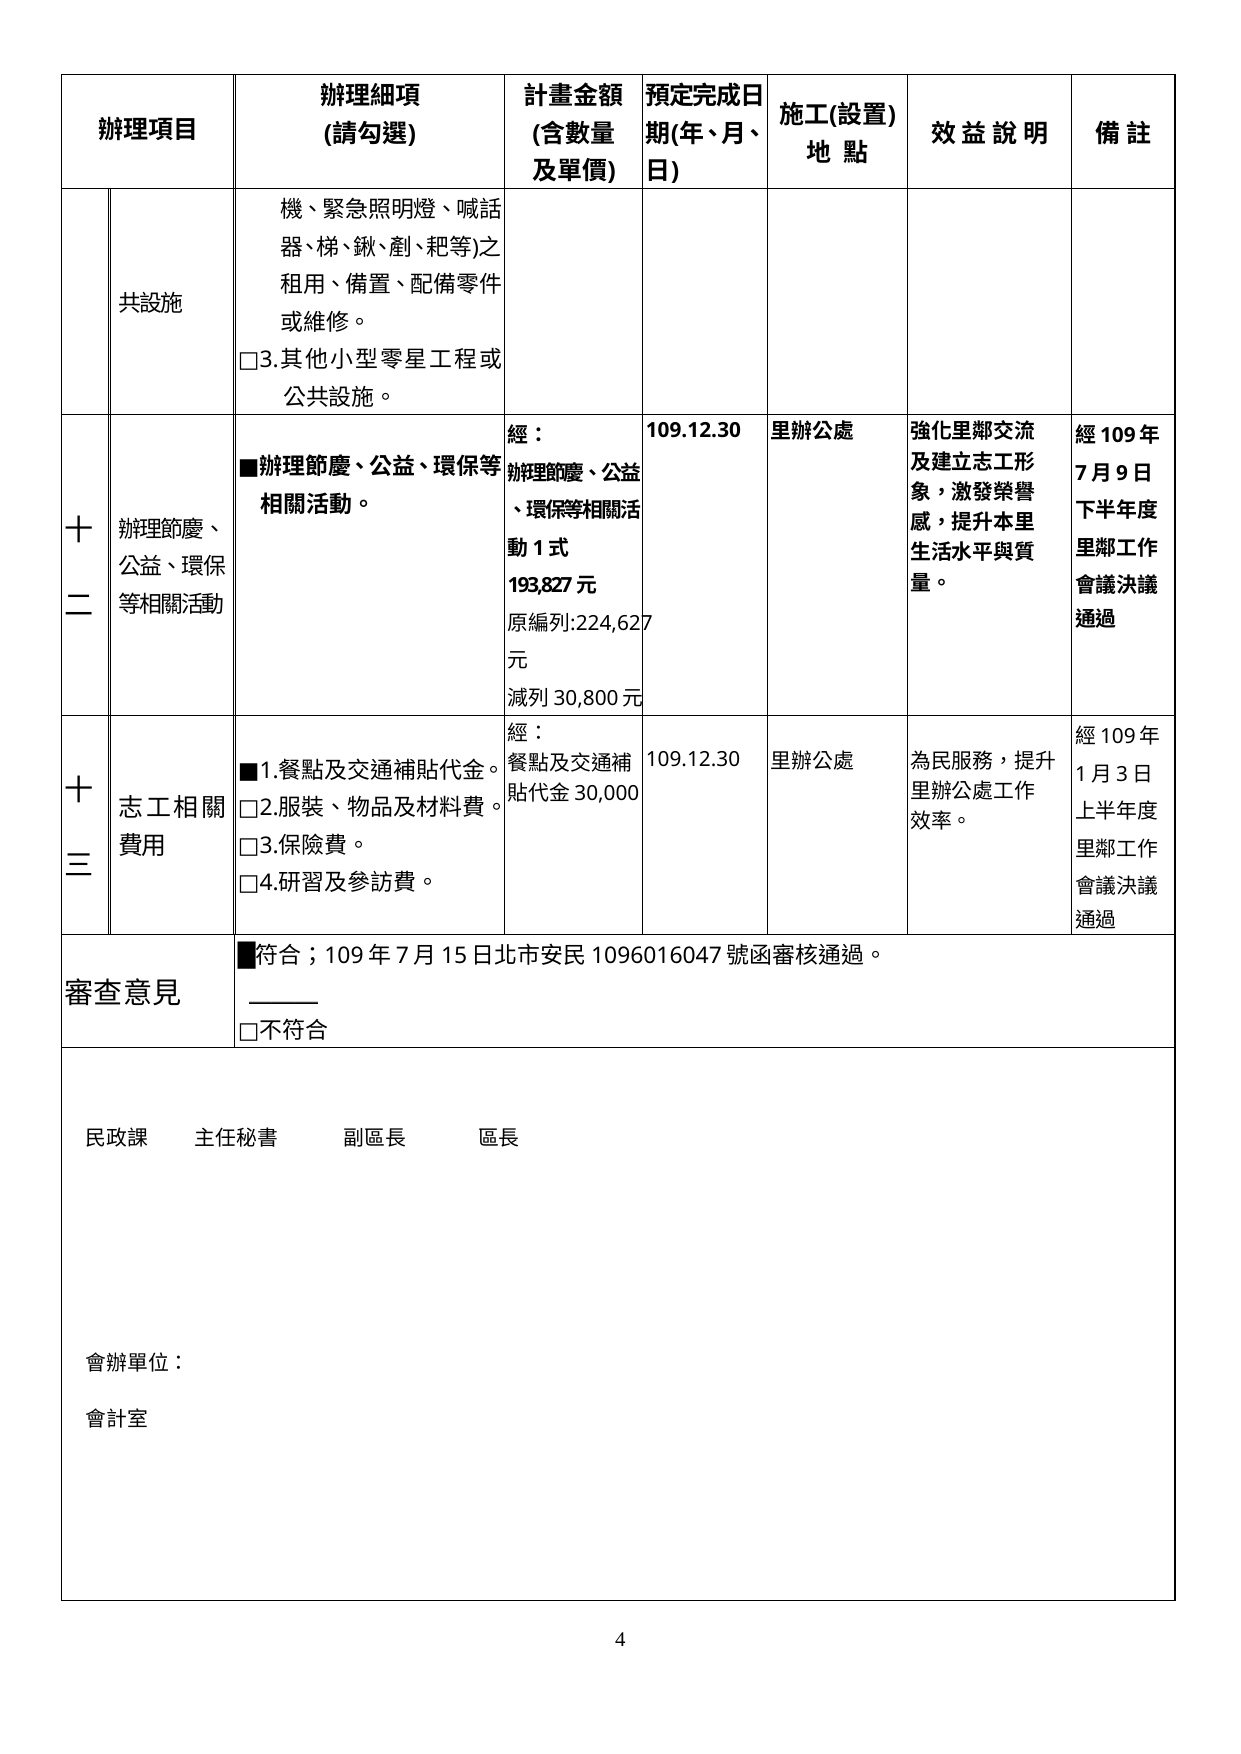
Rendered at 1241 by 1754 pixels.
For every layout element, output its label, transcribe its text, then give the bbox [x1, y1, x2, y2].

table_header 預定完成日期(年、月、日) [643, 75, 767, 188]
table_cell ■1.餐點及交通補貼代金。 □2.服裝、物品及材料費。 □3.保險費。 □4.研習及參訪費。 [236, 716, 504, 933]
table_cell [62, 189, 108, 414]
table_cell 機、緊急照明燈、喊話器、梯、鍬、剷、耙等)之租用、備置、配備零件或維修。 □3.其他小型零星工程或公共設施。 [236, 189, 504, 414]
table_header 施工(設置) 地 點 [768, 75, 907, 188]
table_cell 共設施 [111, 189, 233, 414]
table_cell 109.12.30 [643, 415, 767, 715]
table_cell 經： 餐點及交通補 貼代金30,000元(原編列 [505, 716, 642, 933]
table_cell 里辦公處 [768, 415, 907, 715]
table_cell ■辦理節慶、公益、環保等相關活動。 [236, 415, 504, 715]
table_cell 經109年 7月9日 下半年度 里鄰工作 會議決議 通過 [1072, 415, 1174, 715]
table_cell [1072, 189, 1174, 414]
table_cell 民政課 主任秘書 副區長 區長 會辦單位： 會計室 [62, 1048, 1174, 1600]
table_cell 經109年 1月3日 上半年度 里鄰工作 會議決議 通過 [1072, 716, 1174, 933]
table_cell [505, 189, 642, 414]
table_header 效 益 說 明 [908, 75, 1071, 188]
table_cell 志工相關費用 [111, 716, 233, 933]
table_cell 十二 [62, 415, 108, 715]
table_cell 強化里鄰交流 及建立志工形 象，激發榮譽 感，提升本里 生活水平與質 量。 [908, 415, 1071, 715]
table_cell 109.12.30 [643, 716, 767, 933]
table_cell 為民服務，提升 里辦公處工作 效率。 [908, 716, 1071, 933]
table_cell █符合；109年7月15日北市安民1096016047號函審核通過。 ＿＿＿ □不符合 [235, 935, 1174, 1047]
table_cell [768, 189, 907, 414]
table_header 辦理細項 (請勾選) [236, 75, 504, 188]
table_cell [643, 189, 767, 414]
table_cell 十三 [62, 716, 108, 933]
table_cell 經： 辦理節慶、公益 、環保等相關活 動1式 193,827元 原編列:224,627 元 減列30,800元 [505, 415, 642, 715]
table_header 辦理項目 [62, 75, 233, 188]
table_header 計畫金額 (含數量 及單價) [505, 75, 642, 188]
table_header 備 註 [1072, 75, 1174, 188]
table_cell 辦理節慶、公益、環保等相關活動 [111, 415, 233, 715]
table_cell [908, 189, 1071, 414]
table_cell 里辦公處 [768, 716, 907, 933]
table_cell 審查意見 [62, 935, 234, 1047]
